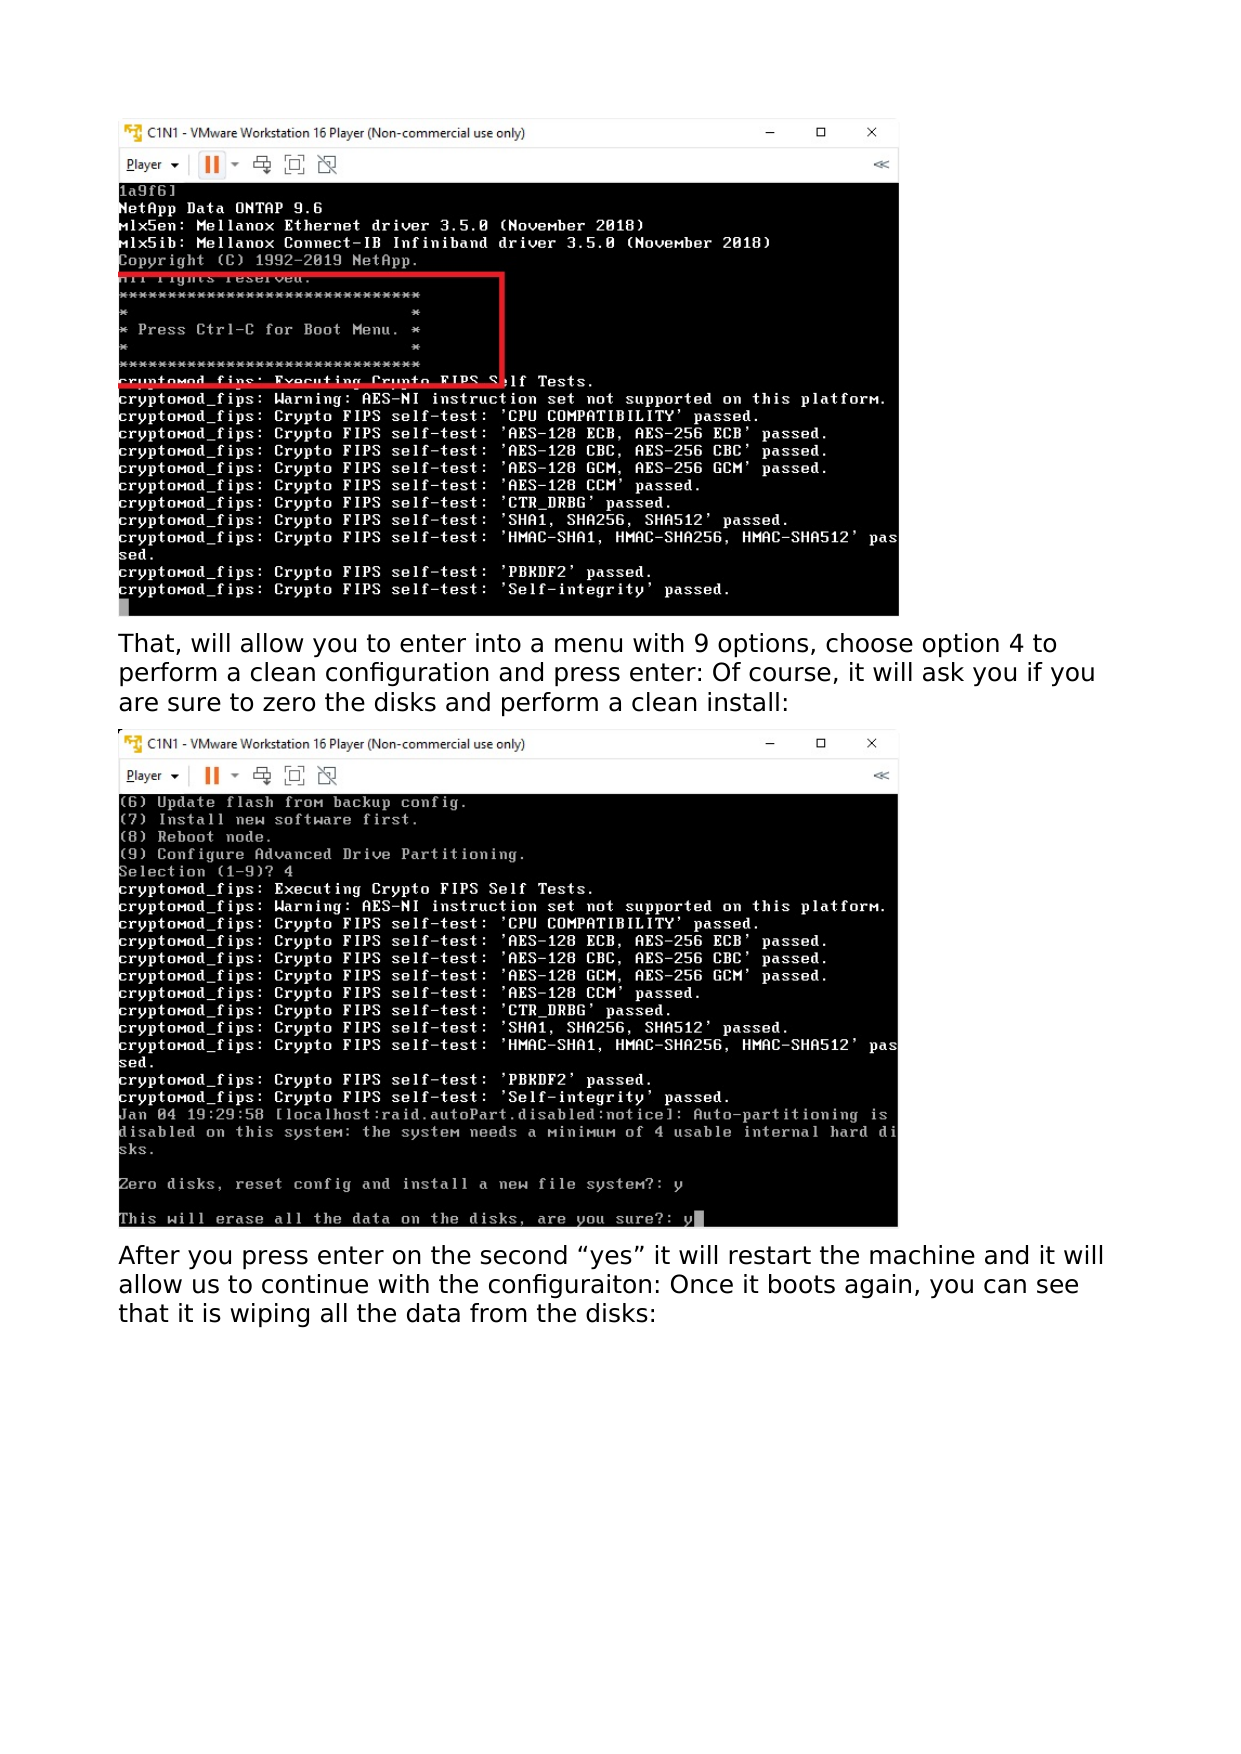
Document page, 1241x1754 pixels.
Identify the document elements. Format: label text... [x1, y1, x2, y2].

text After you press enter on the second “yes” it will restart the machine and it will allow us to continue with the configuraiton: Once it boots again, you can see that it is wiping all the data from the disks: [118, 1241, 1122, 1328]
picture [118, 729, 900, 1229]
picture [118, 118, 900, 617]
text That, will allow you to enter into a menu with 9 options, choose option 4 to perform a clean configuration and press enter: Of course, it will ask you if you are sure to zero the disks and perform a clean install: [118, 629, 1122, 717]
